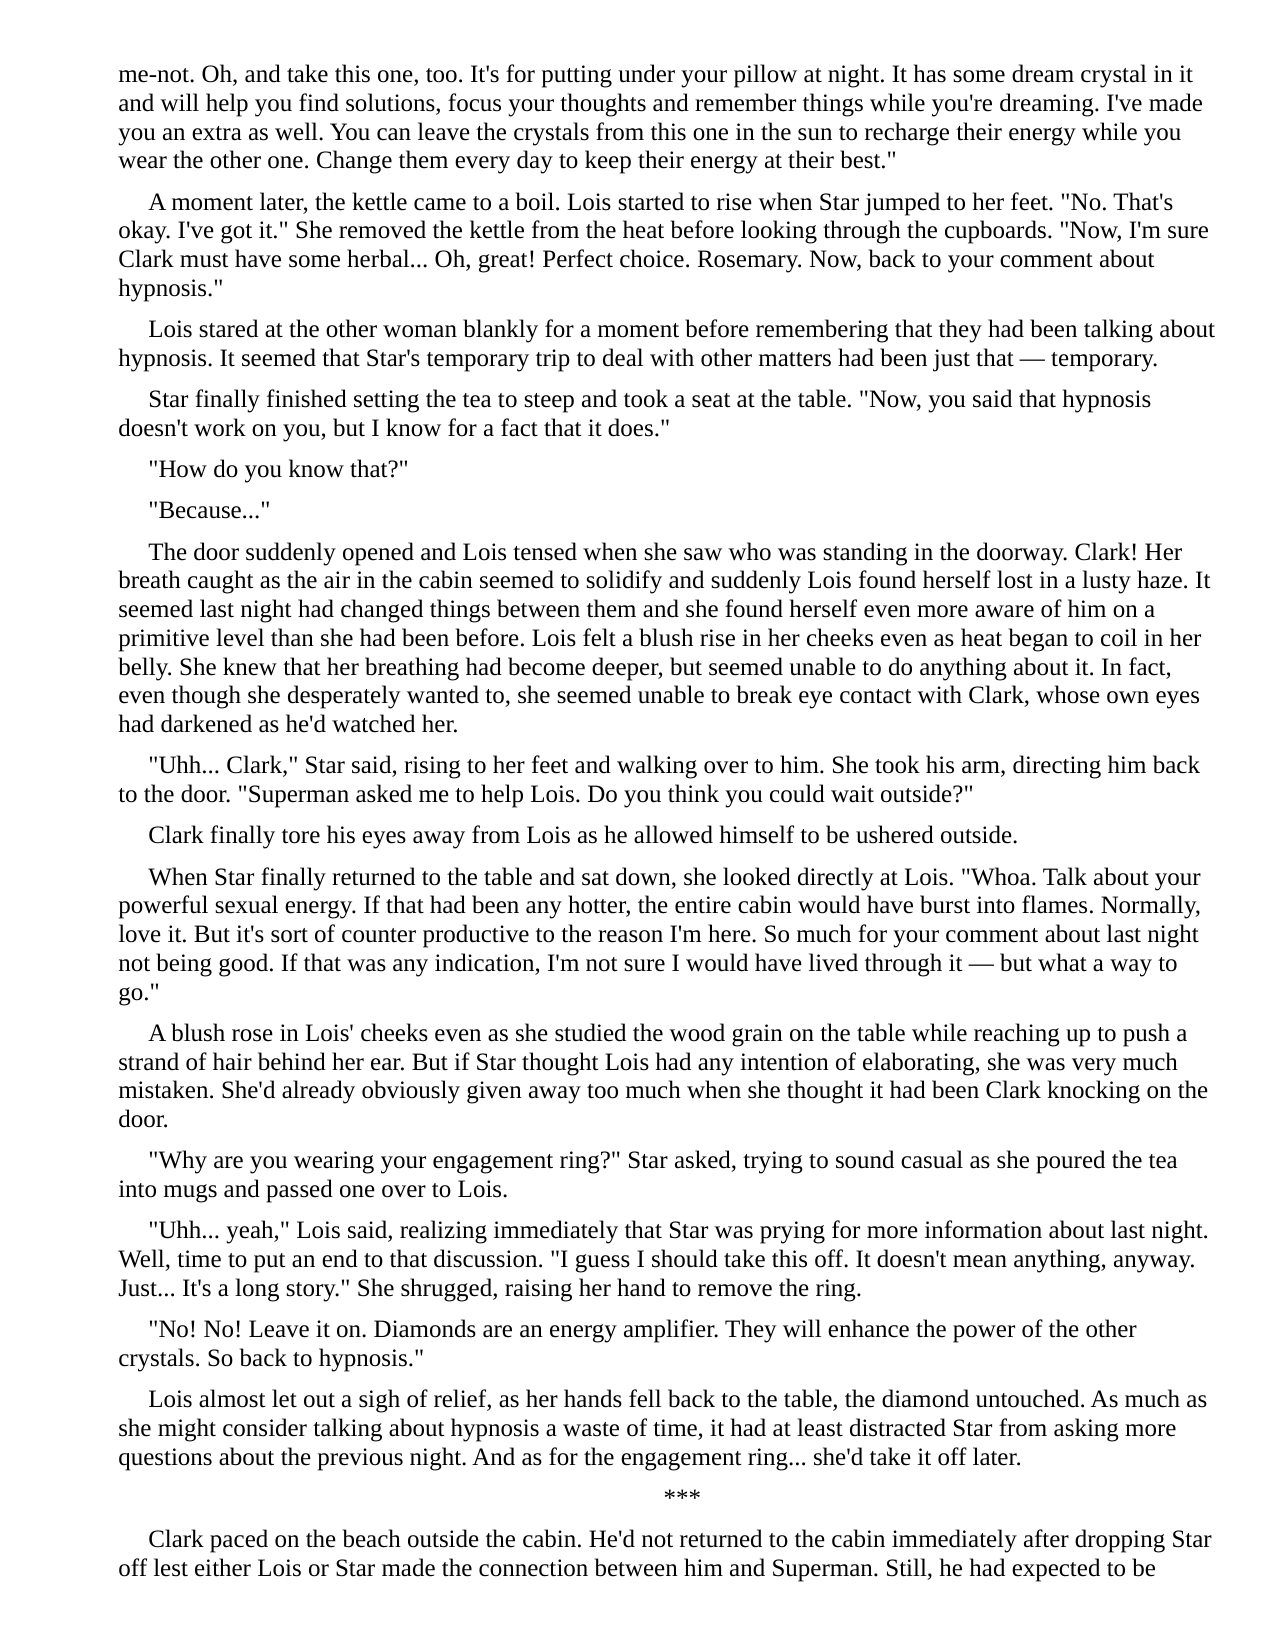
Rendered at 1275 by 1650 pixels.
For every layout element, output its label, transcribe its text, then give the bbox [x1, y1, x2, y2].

text A blush rose in Lois' cheeks even as she studied the wood grain on the table while reaching up to push a strand of hair behind her ear. But if Star thought Lois had any intention of elaborating, she was very much mistaken. She'd already obviously given away too much when she thought it had been Clark knocking on the door. [118, 1018, 1216, 1133]
text "Because..." [118, 495, 1216, 524]
text Clark paced on the beach outside the cabin. He'd not returned to the cabin immediately after dropping Star off lest either Lois or Star made the connection between him and Superman. Still, he had expected to be [118, 1524, 1216, 1582]
text "Why are you wearing your engagement ring?" Star asked, trying to sound casual as she poured the tea into mugs and passed one over to Lois. [118, 1145, 1216, 1203]
text me-not. Oh, and take this one, too. It's for putting under your pillow at night. It has some dream crystal in it and will help you find solutions, focus your thoughts and remember things while you're dreaming. I've made you an extra as well. You can leave the crystals from this one in the sun to recharge their energy while you wear the other one. Change them every day to keep their energy at their best." [118, 59, 1216, 174]
text Star finally finished setting the tea to steep and took a seat at the table. "Now, you said that hypnosis doesn't work on you, but I know for a fact that it does." [118, 384, 1216, 442]
text Lois almost let out a sigh of relief, as her hands fell back to the table, the diamond untouched. As much as she might consider talking about hypnosis a waste of time, it had at least distracted Star from asking more questions about the previous night. And as for the engagement ring... she'd take it off later. [118, 1384, 1216, 1470]
text "Uhh... Clark," Star said, rising to her feet and walking over to him. She took his arm, directing him back to the door. "Superman asked me to help Lois. Do you think you could wait outside?" [118, 750, 1216, 808]
text Clark finally tore his eyes away from Lois as he allowed himself to be ushered outside. [118, 820, 1216, 849]
text "Uhh... yeah," Lois said, realizing immediately that Star was prying for more information about last night. Well, time to put an end to that discussion. "I guess I should take this off. It doesn't mean anything, anyway. Just... It's a long story." She shrugged, raising her hand to remove the ring. [118, 1215, 1216, 1302]
text Lois stared at the other woman blankly for a moment before remembering that they had been talking about hypnosis. It seemed that Star's temporary trip to deal with other matters had been just that — temporary. [118, 314, 1216, 372]
text "No! No! Leave it on. Diamonds are an energy amplifier. They will enhance the power of the other crystals. So back to hypnosis." [118, 1314, 1216, 1372]
text *** [118, 1483, 1216, 1512]
text "How do you know that?" [118, 454, 1216, 483]
text A moment later, the kettle came to a boil. Lois started to rise when Star jumped to her feet. "No. That's okay. I've got it." She removed the kettle from the heat before looking through the cupboards. "Now, I'm sure Clark must have some herbal... Oh, great! Perfect choice. Rosemary. Now, back to your comment about hypnosis." [118, 187, 1216, 302]
text The door suddenly opened and Lois tensed when she saw who was standing in the doorway. Clark! Her breath caught as the air in the cabin seemed to solidify and suddenly Lois found herself lost in a lusty haze. It seemed last night had changed things between them and she found herself even more aware of him on a primitive level than she had been before. Lois felt a blush rise in her cheeks even as heat began to coil in her belly. She knew that her breathing had become deeper, but seemed unable to do anything about it. In fact, even though she desperately wanted to, she seemed unable to break eye contact with Clark, whose own eyes had darkened as he'd watched her. [118, 537, 1216, 738]
text When Star finally returned to the table and sat down, she looked directly at Lois. "Whoa. Talk about your powerful sexual energy. If that had been any hotter, the entire cabin would have burst into flames. Normally, love it. But it's sort of counter productive to the reason I'm here. So much for your comment about last night not being good. If that was any indication, I'm not sure I would have lived through it — but what a way to go." [118, 862, 1216, 1005]
